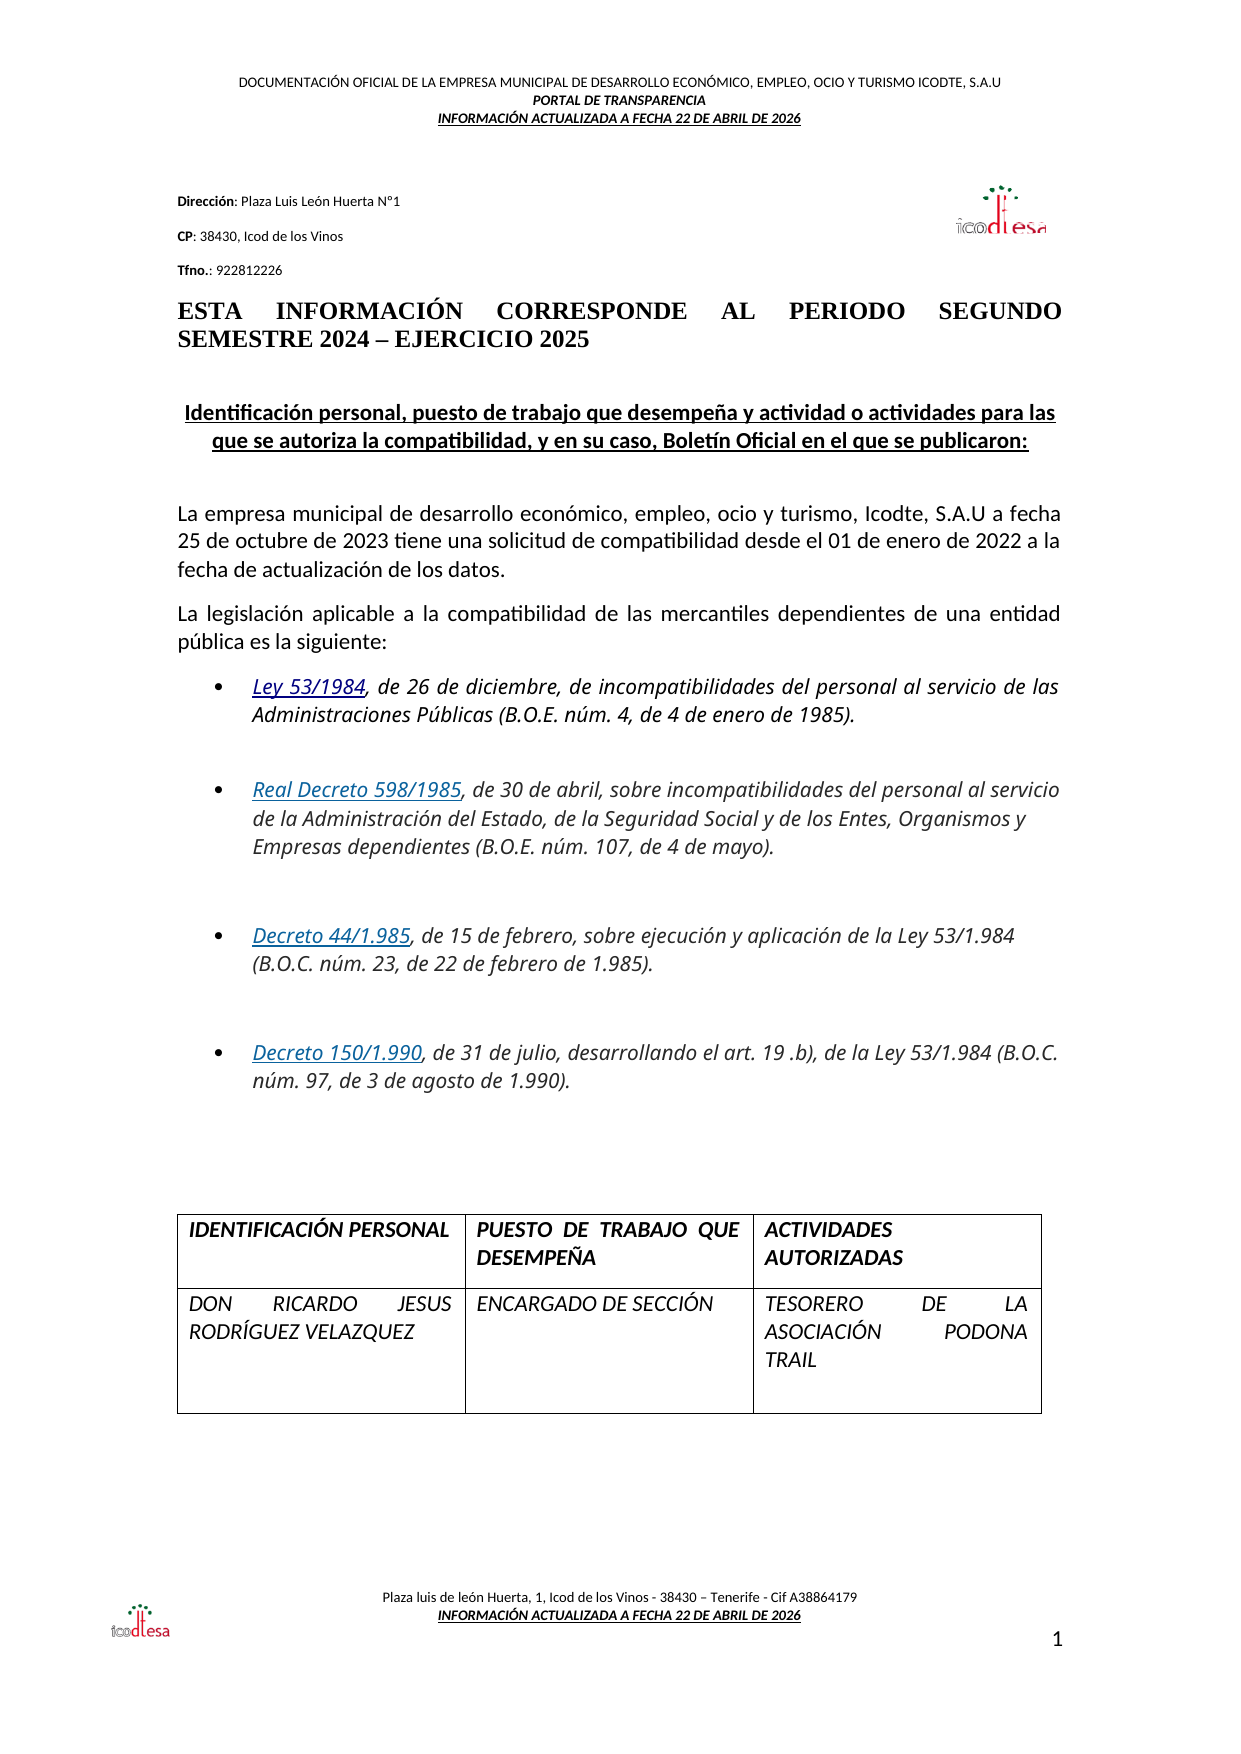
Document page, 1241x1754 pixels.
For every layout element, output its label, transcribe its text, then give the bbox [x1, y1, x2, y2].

text La legislación aplicable a la compatibilidad de las mercantiles dependientes de una entidad pública es la siguiente: [177, 599, 1063, 655]
table_cell DON RICARDO JESUS RODRÍGUEZ VELAZQUEZ [178, 1289, 465, 1413]
list Decreto 44/1.985, de 15 de febrero, sobre ejecución y aplicación de la Ley 53/1.984 (B.O.C. núm. 23, de 22 de febrero de 1.985). [215, 921, 1063, 978]
table_cell ENCARGADO DE SECCIÓN [466, 1289, 753, 1413]
text ESTA INFORMACIÓN CORRESPONDE AL PERIODO SEGUNDO SEMESTRE 2024 – EJERCICIO 2025 [177, 296, 1063, 353]
table_header PUESTO DE TRABAJO QUE DESEMPEÑA [466, 1215, 753, 1288]
table_cell TESORERO DE LA ASOCIACIÓN PODONA TRAIL [754, 1289, 1041, 1413]
text Tfno.: 922812226 [177, 261, 1063, 279]
list Real Decreto 598/1985, de 30 de abril, sobre incompatibilidades del personal al servicio de la Administración del Estado, de la Seguridad Social y de los Entes, Organismos y Empresas dependientes (B.O.E. núm. 107, de 4 de mayo). [215, 776, 1063, 861]
table_header ACTIVIDADES AUTORIZADAS [754, 1215, 1041, 1288]
text Dirección: Plaza Luis León Huerta Nº1 [177, 192, 1063, 210]
list Ley 53/1984, de 26 de diciembre, de incompatibilidades del personal al servicio de las Administraciones Públicas (B.O.E. núm. 4, de 4 de enero de 1985). [215, 672, 1063, 729]
list Decreto 150/1.990, de 31 de julio, desarrollando el art. 19 .b), de la Ley 53/1.984 (B.O.C. núm. 97, de 3 de agosto de 1.990). [215, 1038, 1063, 1095]
text Identificación personal, puesto de trabajo que desempeña y actividad o actividades para las que se autoriza la compatibilidad, y en su caso, Boletín Oficial en el que se publicaron: [177, 398, 1063, 454]
table_header IDENTIFICACIÓN PERSONAL [178, 1215, 465, 1288]
text La empresa municipal de desarrollo económico, empleo, ocio y turismo, Icodte, S.A.U a fecha 25 de octubre de 2023 tiene una solicitud de compatibilidad desde el 01 de enero de 2022 a la fecha de actualización de los datos. [177, 499, 1063, 583]
text CP: 38430, Icod de los Vinos [177, 227, 1063, 244]
